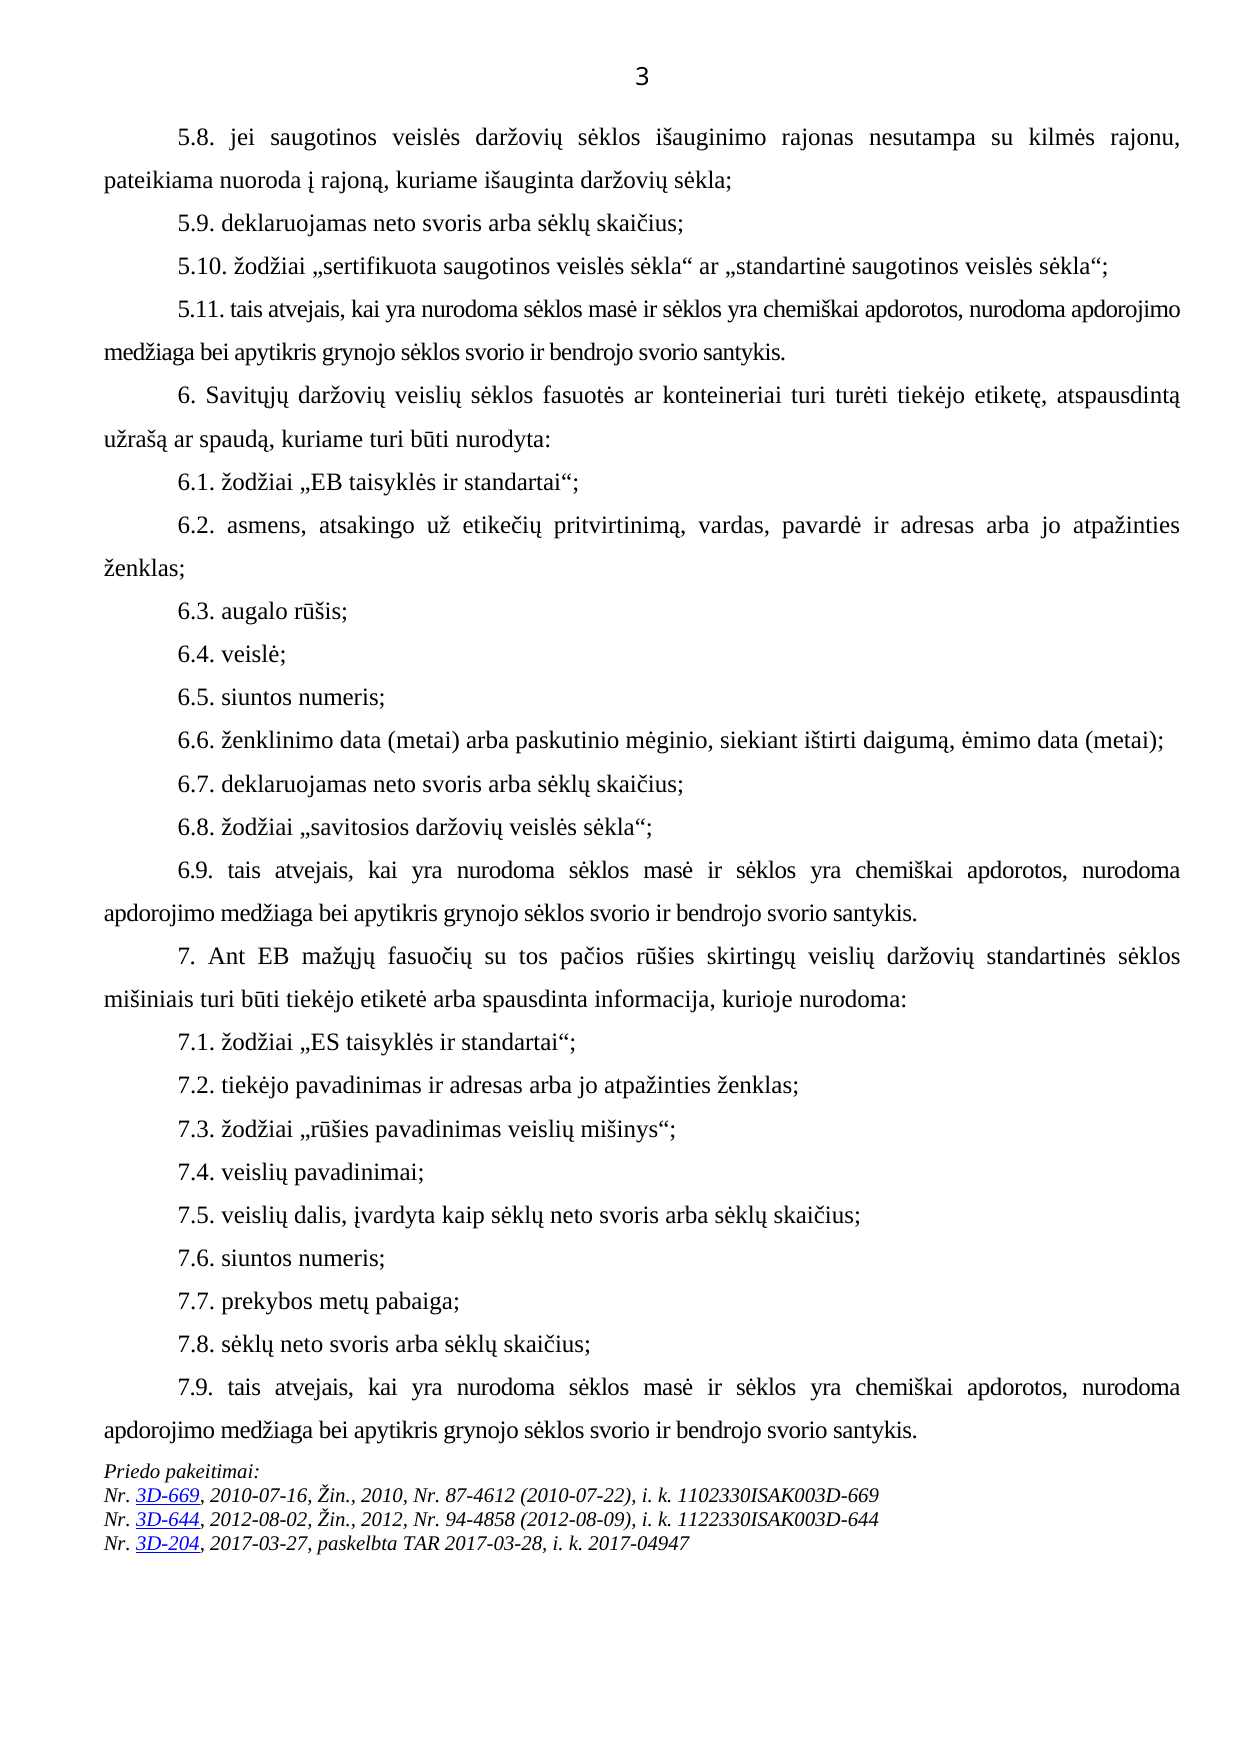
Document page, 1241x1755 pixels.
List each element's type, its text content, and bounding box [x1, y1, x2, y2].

text 6.4. veislė; [103, 639, 1181, 668]
text Nr. 3D-204, 2017-03-27, paskelbta TAR 2017-03-28, i. k. 2017-04947 [103, 1531, 1181, 1555]
text Priedo pakeitimai: [103, 1459, 1181, 1483]
text 6.9. tais atvejais, kai yra nurodoma sėklos masė ir sėklos yra chemiškai apdorotos, nurodoma apdorojimo medžiaga bei apytikris grynojo sėklos svorio ir bendrojo svorio santykis. [103, 855, 1181, 927]
text 7.7. prekybos metų pabaiga; [103, 1286, 1181, 1315]
text 6.7. deklaruojamas neto svoris arba sėklų skaičius; [103, 769, 1181, 797]
text 7.5. veislių dalis, įvardyta kaip sėklų neto svoris arba sėklų skaičius; [103, 1200, 1181, 1229]
text Nr. 3D-669, 2010-07-16, Žin., 2010, Nr. 87-4612 (2010-07-22), i. k. 1102330ISAK003D-669 [103, 1483, 1181, 1507]
text 7.1. žodžiai „ES taisyklės ir standartai“; [103, 1027, 1181, 1056]
text 7.2. tiekėjo pavadinimas ir adresas arba jo atpažinties ženklas; [103, 1071, 1181, 1099]
text 6.2. asmens, atsakingo už etikečių pritvirtinimą, vardas, pavardė ir adresas arba jo atpažinties ženklas; [103, 510, 1181, 582]
text 5.8. jei saugotinos veislės daržovių sėklos išauginimo rajonas nesutampa su kilmės rajonu, pateikiama nuoroda į rajoną, kuriame išauginta daržovių sėkla; [103, 122, 1181, 194]
text 6.5. siuntos numeris; [103, 682, 1181, 711]
text 7.6. siuntos numeris; [103, 1243, 1181, 1272]
text 5.9. deklaruojamas neto svoris arba sėklų skaičius; [103, 208, 1181, 237]
text 5.11. tais atvejais, kai yra nurodoma sėklos masė ir sėklos yra chemiškai apdorotos, nurodoma apdorojimo medžiaga bei apytikris grynojo sėklos svorio ir bendrojo svorio santykis. [103, 294, 1181, 366]
text 7. Ant EB mažųjų fasuočių su tos pačios rūšies skirtingų veislių daržovių standartinės sėklos mišiniais turi būti tiekėjo etiketė arba spausdinta informacija, kurioje nurodoma: [103, 941, 1181, 1013]
text 7.3. žodžiai „rūšies pavadinimas veislių mišinys“; [103, 1114, 1181, 1142]
text 7.8. sėklų neto svoris arba sėklų skaičius; [103, 1329, 1181, 1358]
text 6. Savitųjų daržovių veislių sėklos fasuotės ar konteineriai turi turėti tiekėjo etiketę, atspausdintą užrašą ar spaudą, kuriame turi būti nurodyta: [103, 381, 1181, 452]
text 5.10. žodžiai „sertifikuota saugotinos veislės sėkla“ ar „standartinė saugotinos veislės sėkla“; [103, 251, 1181, 280]
text 7.9. tais atvejais, kai yra nurodoma sėklos masė ir sėklos yra chemiškai apdorotos, nurodoma apdorojimo medžiaga bei apytikris grynojo sėklos svorio ir bendrojo svorio santykis. [103, 1372, 1181, 1444]
text Nr. 3D-644, 2012-08-02, Žin., 2012, Nr. 94-4858 (2012-08-09), i. k. 1122330ISAK003D-644 [103, 1507, 1181, 1531]
text 6.1. žodžiai „EB taisyklės ir standartai“; [103, 467, 1181, 496]
text 6.8. žodžiai „savitosios daržovių veislės sėkla“; [103, 812, 1181, 841]
text 6.6. ženklinimo data (metai) arba paskutinio mėginio, siekiant ištirti daigumą, ėmimo data (metai); [103, 726, 1181, 754]
text 6.3. augalo rūšis; [103, 596, 1181, 625]
text 7.4. veislių pavadinimai; [103, 1157, 1181, 1186]
